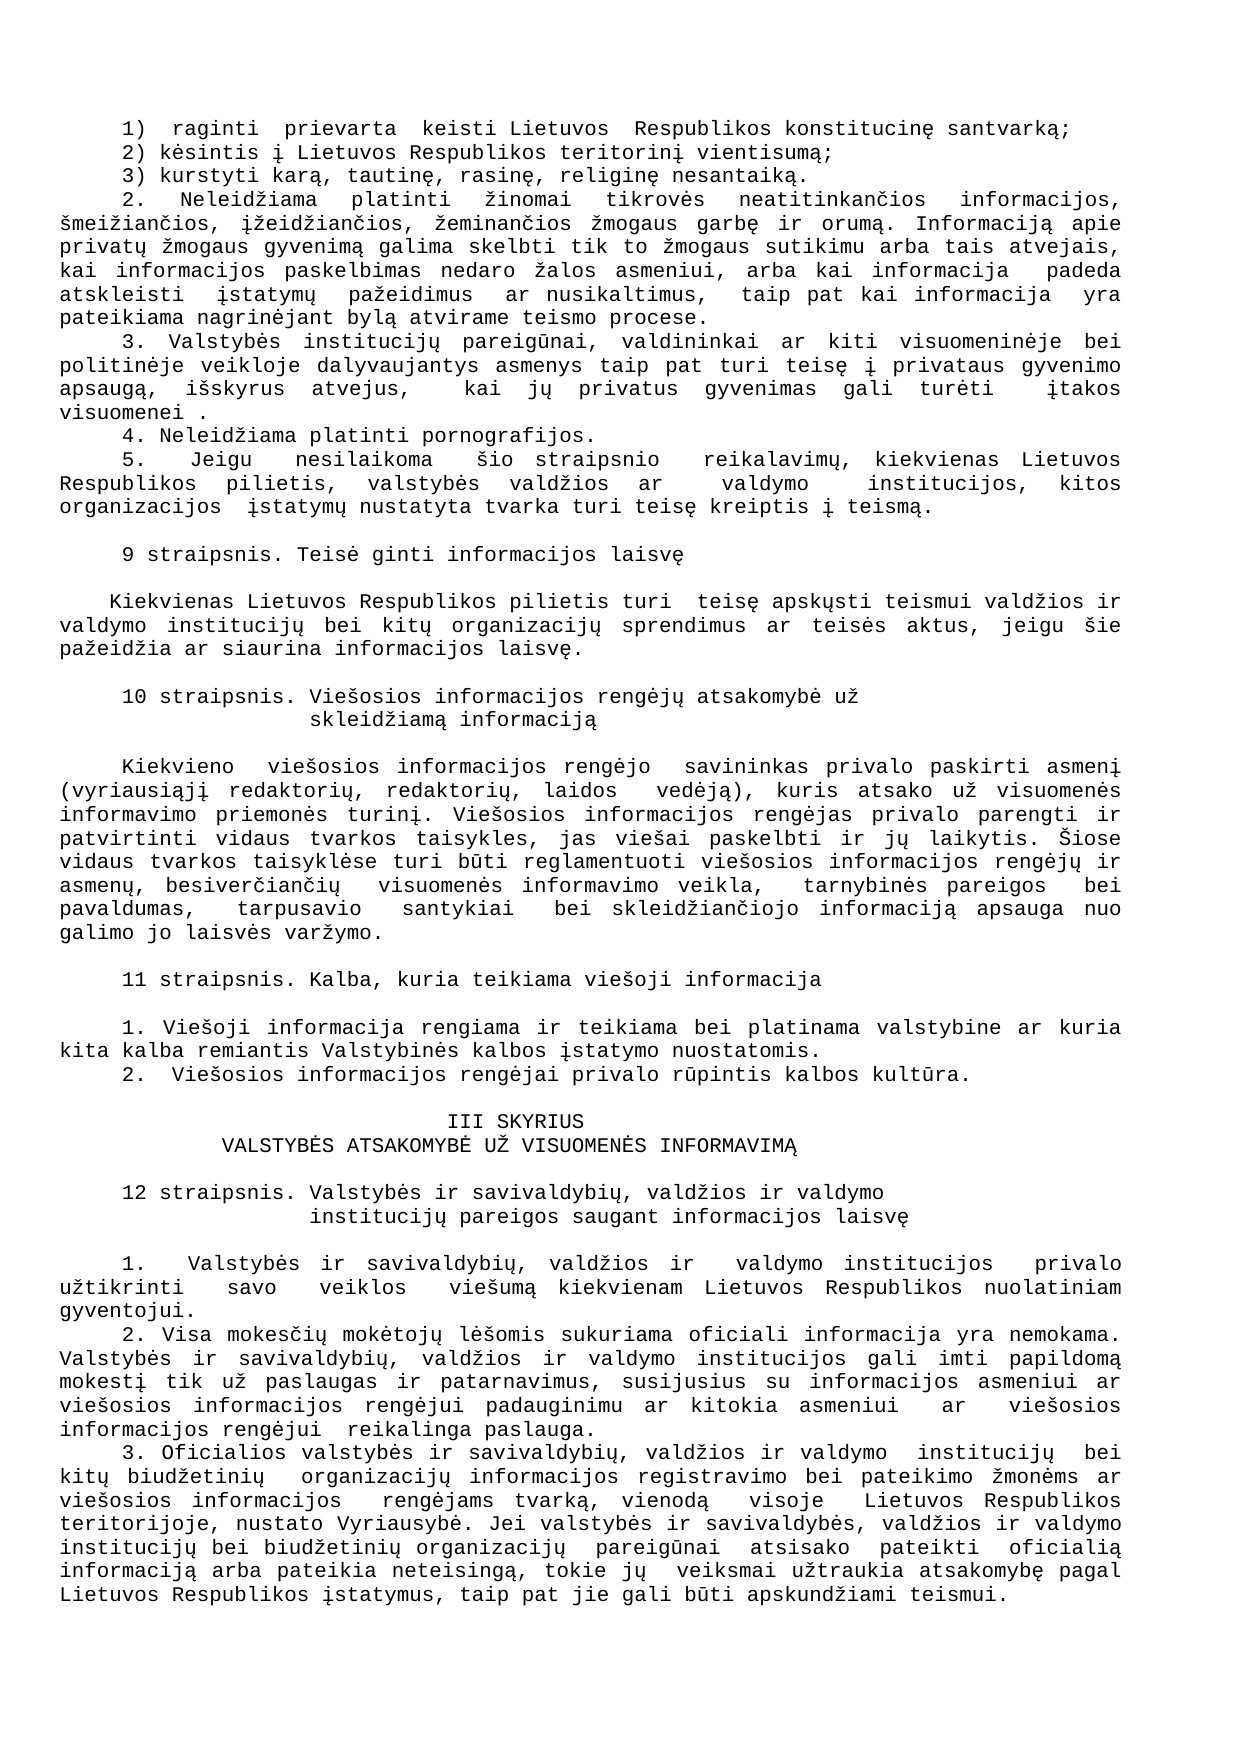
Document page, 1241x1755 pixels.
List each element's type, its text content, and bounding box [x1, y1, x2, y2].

text 3) kurstyti karą, tautinę, rasinę, religinę nesantaiką. [59, 165, 1122, 189]
text Kiekvieno viešosios informacijos rengėjo savininkas privalo paskirti asmenį (vyriausiąjį redaktorių, redaktorių, laidos vedėją), kuris atsako už visuomenės informavimo priemonės turinį. Viešosios informacijos rengėjas privalo parengti ir patvirtinti vidaus tvarkos taisykles, jas viešai paskelbti ir jų laikytis. Šiose vidaus tvarkos taisyklėse turi būti reglamentuoti viešosios informacijos rengėjų ir asmenų, besiverčiančių visuomenės informavimo veikla, tarnybinės pareigos bei pavaldumas, tarpusavio santykiai bei skleidžiančiojo informaciją apsauga nuo galimo jo laisvės varžymo. [59, 757, 1122, 946]
text skleidžiamą informaciją [59, 709, 1122, 733]
text 3. Oficialios valstybės ir savivaldybių, valdžios ir valdymo institucijų bei kitų biudžetinių organizacijų informacijos registravimo bei pateikimo žmonėms ar viešosios informacijos rengėjams tvarką, vienodą visoje Lietuvos Respublikos teritorijoje, nustato Vyriausybė. Jei valstybės ir savivaldybės, valdžios ir valdymo institucijų bei biudžetinių organizacijų pareigūnai atsisako pateikti oficialią informaciją arba pateikia neteisingą, tokie jų veiksmai užtraukia atsakomybę pagal Lietuvos Respublikos įstatymus, taip pat jie gali būti apskundžiami teismui. [59, 1442, 1122, 1608]
text 1. Valstybės ir savivaldybių, valdžios ir valdymo institucijos privalo užtikrinti savo veiklos viešumą kiekvienam Lietuvos Respublikos nuolatiniam gyventojui. [59, 1253, 1122, 1324]
text 2. Viešosios informacijos rengėjai privalo rūpintis kalbos kultūra. [59, 1064, 1122, 1088]
text III SKYRIUS [59, 1111, 1122, 1135]
text 2. Neleidžiama platinti žinomai tikrovės neatitinkančios informacijos, šmeižiančios, įžeidžiančios, žeminančios žmogaus garbę ir orumą. Informaciją apie privatų žmogaus gyvenimą galima skelbti tik to žmogaus sutikimu arba tais atvejais, kai informacijos paskelbimas nedaro žalos asmeniui, arba kai informacija padeda atskleisti įstatymų pažeidimus ar nusikaltimus, taip pat kai informacija yra pateikiama nagrinėjant bylą atvirame teismo procese. [59, 189, 1122, 331]
text 2. Visa mokesčių mokėtojų lėšomis sukuriama oficiali informacija yra nemokama. Valstybės ir savivaldybių, valdžios ir valdymo institucijos gali imti papildomą mokestį tik už paslaugas ir patarnavimus, susijusius su informacijos asmeniui ar viešosios informacijos rengėjui padauginimu ar kitokia asmeniui ar viešosios informacijos rengėjui reikalinga paslauga. [59, 1324, 1122, 1442]
text 10 straipsnis. Viešosios informacijos rengėjų atsakomybė už [59, 686, 1122, 709]
text 12 straipsnis. Valstybės ir savivaldybių, valdžios ir valdymo [59, 1182, 1122, 1206]
text 3. Valstybės institucijų pareigūnai, valdininkai ar kiti visuomeninėje bei politinėje veikloje dalyvaujantys asmenys taip pat turi teisę į privataus gyvenimo apsaugą, išskyrus atvejus, kai jų privatus gyvenimas gali turėti įtakos visuomenei . [59, 331, 1122, 426]
text 1) raginti prievarta keisti Lietuvos Respublikos konstitucinę santvarką; [59, 118, 1122, 142]
text 2) kėsintis į Lietuvos Respublikos teritorinį vientisumą; [59, 142, 1122, 165]
text 1. Viešoji informacija rengiama ir teikiama bei platinama valstybine ar kuria kita kalba remiantis Valstybinės kalbos įstatymo nuostatomis. [59, 1017, 1122, 1064]
text 5. Jeigu nesilaikoma šio straipsnio reikalavimų, kiekvienas Lietuvos Respublikos pilietis, valstybės valdžios ar valdymo institucijos, kitos organizacijos įstatymų nustatyta tvarka turi teisę kreiptis į teismą. [59, 449, 1122, 520]
text 11 straipsnis. Kalba, kuria teikiama viešoji informacija [59, 969, 1122, 993]
text VALSTYBĖS ATSAKOMYBĖ UŽ VISUOMENĖS INFORMAVIMĄ [59, 1135, 1122, 1158]
text 4. Neleidžiama platinti pornografijos. [59, 426, 1122, 449]
text institucijų pareigos saugant informacijos laisvę [59, 1206, 1122, 1229]
text Kiekvienas Lietuvos Respublikos pilietis turi teisę apskųsti teismui valdžios ir valdymo institucijų bei kitų organizacijų sprendimus ar teisės aktus, jeigu šie pažeidžia ar siaurina informacijos laisvę. [59, 591, 1122, 662]
text 9 straipsnis. Teisė ginti informacijos laisvę [59, 544, 1122, 567]
